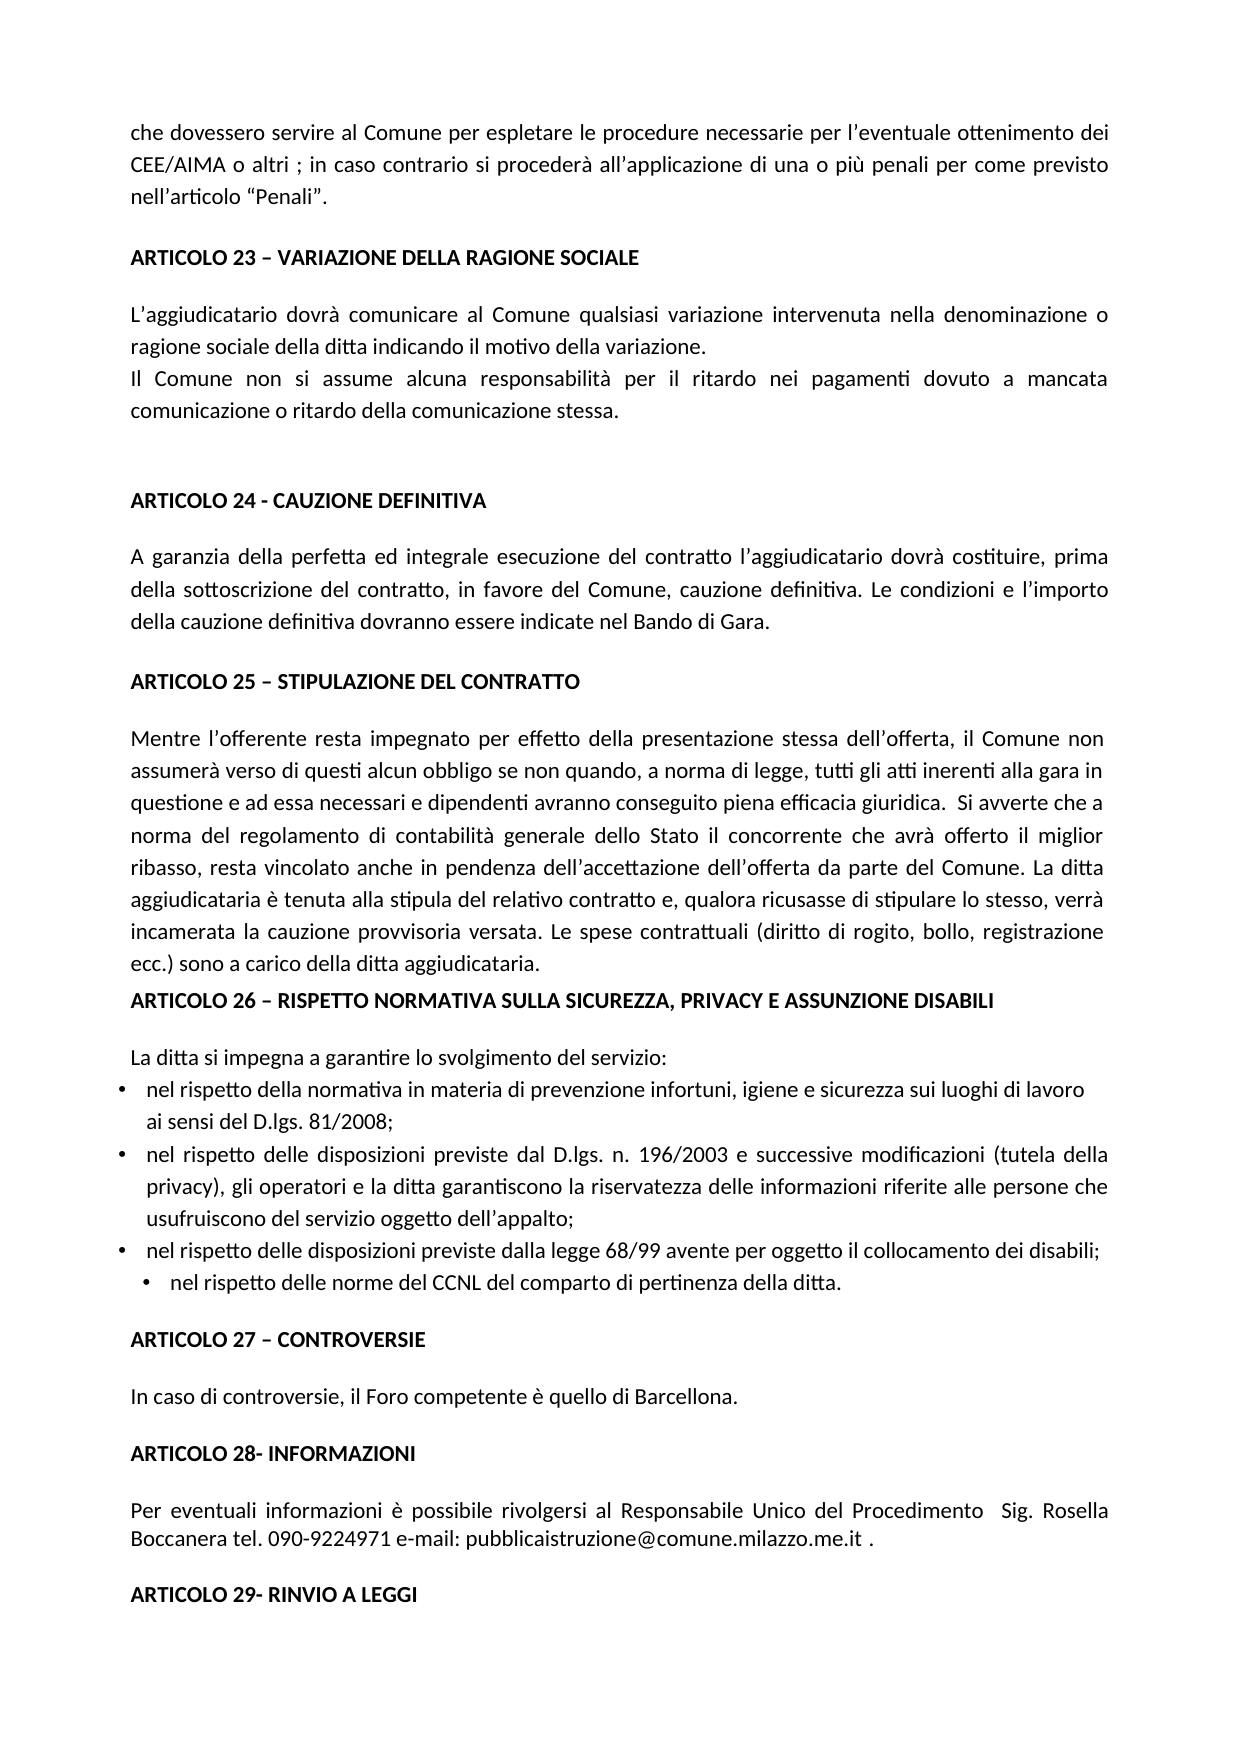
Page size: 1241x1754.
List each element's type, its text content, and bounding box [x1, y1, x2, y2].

text La ditta si impegna a garantire lo svolgimento del servizio: [130, 1043, 1122, 1071]
text Per eventuali informazioni è possibile rivolgersi al Responsabile Unico del Procedimento Sig. Rosella Boccanera tel. 090-9224971 e-mail: pubblicaistruzione@comune.milazzo.me.it . [130, 1496, 1111, 1552]
text In caso di controversie, il Foro competente è quello di Barcellona. [130, 1382, 1122, 1410]
text ARTICOLO 23 – VARIAZIONE DELLA RAGIONE SOCIALE [130, 243, 1122, 271]
text ARTICOLO 29- RINVIO A LEGGI [130, 1580, 1122, 1608]
list nel rispetto delle norme del CCNL del comparto di pertinenza della ditta. [142, 1268, 1122, 1296]
list nel rispetto delle disposizioni previste dalla legge 68/99 avente per oggetto il collocamento dei disabili; [118, 1236, 1106, 1264]
text ARTICOLO 26 – RISPETTO NORMATIVA SULLA SICUREZZA, PRIVACY E ASSUNZIONE DISABILI [130, 986, 1122, 1014]
text L’aggiudicatario dovrà comunicare al Comune qualsiasi variazione intervenuta nella denominazione o ragione sociale della ditta indicando il motivo della variazione. [130, 300, 1110, 360]
text ARTICOLO 25 – STIPULAZIONE DEL CONTRATTO [130, 667, 1122, 696]
text ARTICOLO 27 – CONTROVERSIE [130, 1325, 1122, 1353]
text ARTICOLO 28- INFORMAZIONI [130, 1439, 1122, 1467]
text che dovessero servire al Comune per espletare le procedure necessarie per l’eventuale ottenimento dei CEE/AIMA o altri ; in caso contrario si procederà all’applicazione di una o più penali per come previsto nell’articolo “Penali”. [130, 118, 1111, 211]
text Il Comune non si assume alcuna responsabilità per il ritardo nei pagamenti dovuto a mancata comunicazione o ritardo della comunicazione stessa. [130, 364, 1110, 424]
text Mentre l’offerente resta impegnato per effetto della presentazione stessa dell’offerta, il Comune non assumerà verso di questi alcun obbligo se non quando, a norma di legge, tutti gli atti inerenti alla gara in questione e ad essa necessari e dipendenti avranno conseguito piena efficacia giuridica. Si avverte che a norma del regolamento di contabilità generale dello Stato il concorrente che avrà offerto il miglior ribasso, resta vincolato anche in pendenza dell’accettazione dell’offerta da parte del Comune. La ditta aggiudicataria è tenuta alla stipula del relativo contratto e, qualora ricusasse di stipulare lo stesso, verrà incamerata la cauzione provvisoria versata. Le spese contrattuali (diritto di rogito, bollo, registrazione ecc.) sono a carico della ditta aggiudicataria. [130, 724, 1106, 977]
text ARTICOLO 24 - CAUZIONE DEFINITIVA [130, 486, 1122, 514]
list nel rispetto della normativa in materia di prevenzione infortuni, igiene e sicurezza sui luoghi di lavoro ai sensi del D.lgs. 81/2008; [118, 1075, 1106, 1136]
list nel rispetto delle disposizioni previste dal D.lgs. n. 196/2003 e successive modificazioni (tutela della privacy), gli operatori e la ditta garantiscono la riservatezza delle informazioni riferite alle persone che usufruiscono del servizio oggetto dell’appalto; [118, 1140, 1111, 1232]
text A garanzia della perfetta ed integrale esecuzione del contratto l’aggiudicatario dovrà costituire, prima della sottoscrizione del contratto, in favore del Comune, cauzione definitiva. Le condizioni e l’importo della cauzione definitiva dovranno essere indicate nel Bando di Gara. [130, 542, 1111, 635]
